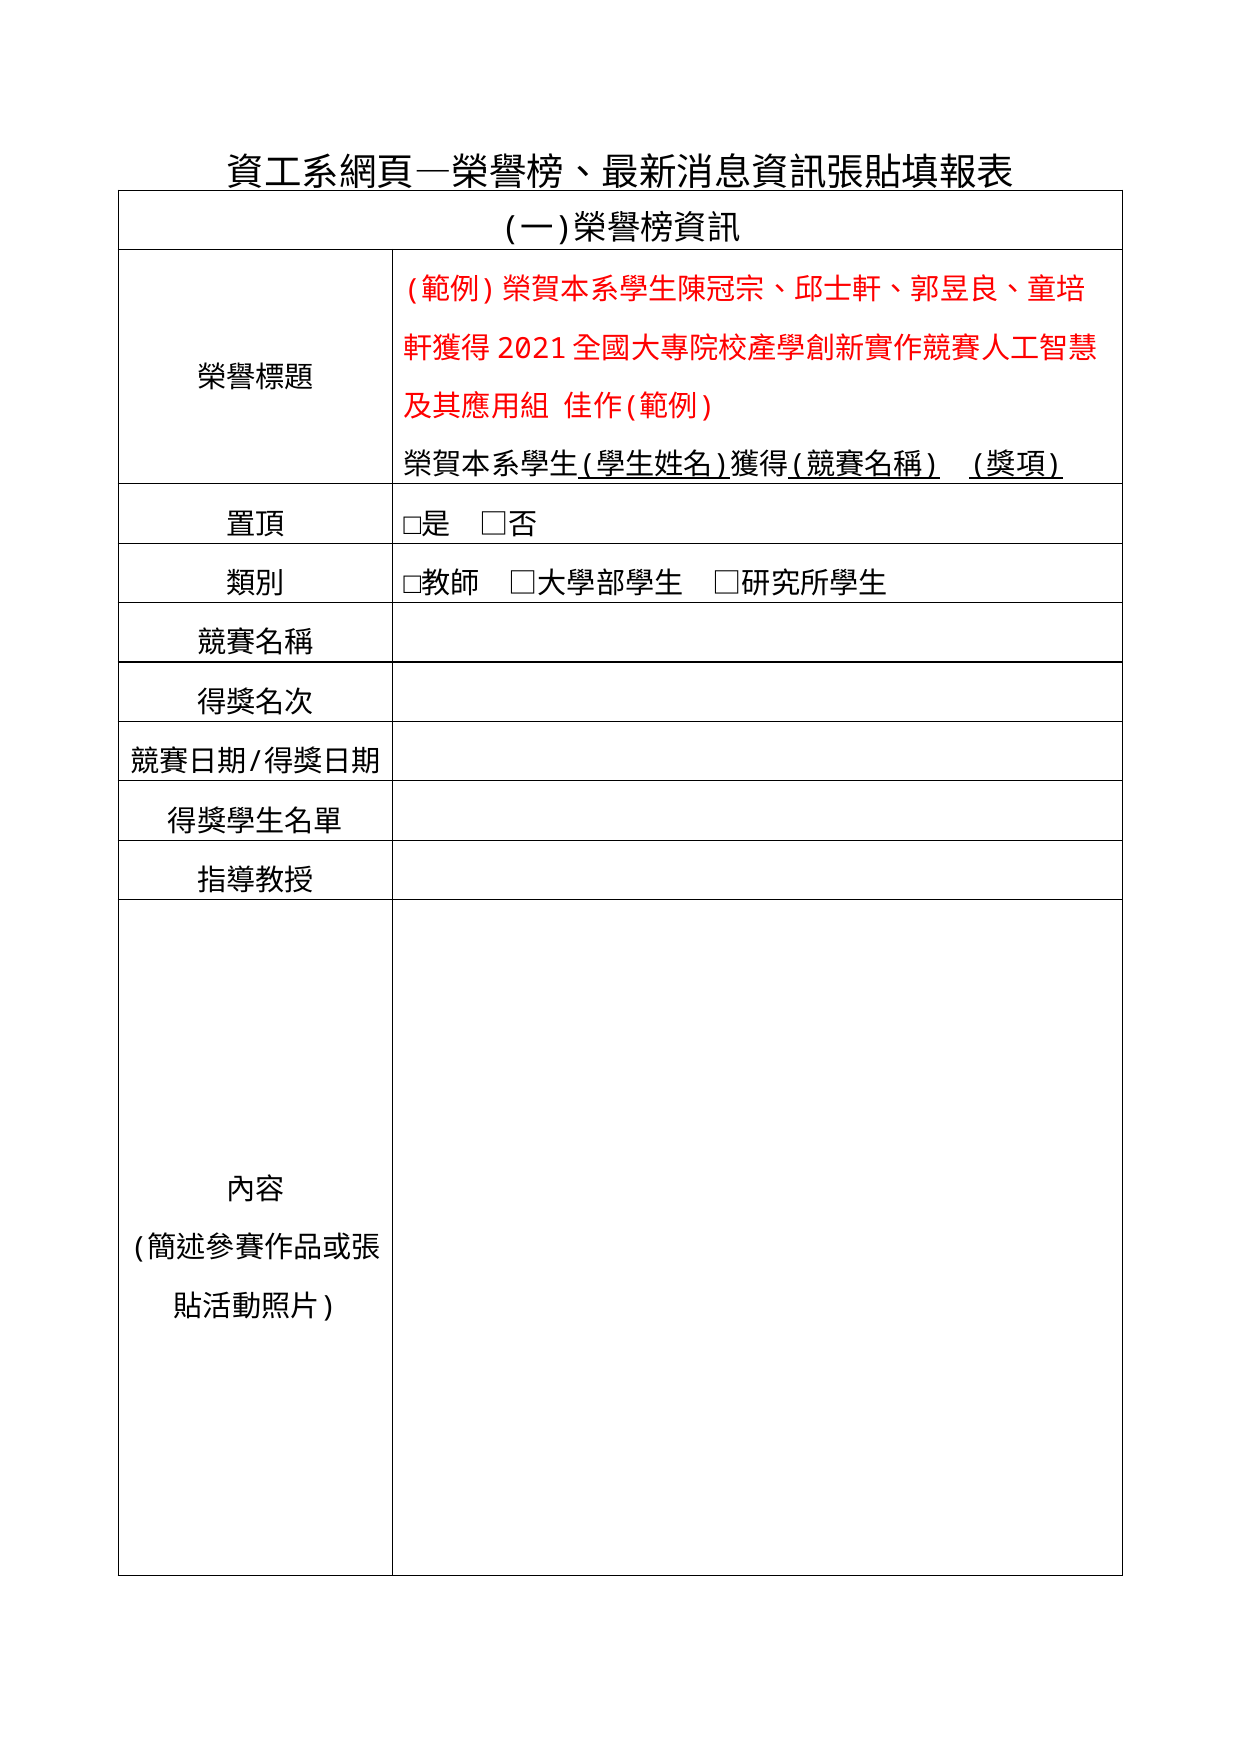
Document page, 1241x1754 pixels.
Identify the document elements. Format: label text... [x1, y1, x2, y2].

table_cell [393, 663, 1122, 721]
text 資工系網頁—榮譽榜、最新消息資訊張貼填報表 [118, 127, 1122, 189]
table_cell 置頂 [119, 484, 392, 543]
table_cell 內容 (簡述參賽作品或張貼活動照片) [119, 900, 392, 1575]
table_cell □教師 □大學部學生 □研究所學生 [393, 544, 1122, 602]
table_cell 得獎名次 [119, 663, 392, 721]
table_cell (範例) 榮賀本系學生陳冠宗、邱士軒、郭昱良、童培軒獲得2021全國大專院校產學創新實作競賽人工智慧及其應用組 佳作(範例) 榮賀本系學生(學生姓名)獲得(競賽名稱) (獎項) [393, 250, 1122, 483]
table_cell [393, 603, 1122, 661]
table_cell 榮譽標題 [119, 250, 392, 483]
table_cell [393, 900, 1122, 1575]
table_cell 類別 [119, 544, 392, 602]
table_cell [393, 722, 1122, 780]
table_cell 競賽日期/得獎日期 [119, 722, 392, 780]
table_header (一)榮譽榜資訊 [119, 191, 1122, 249]
table_cell 得獎學生名單 [119, 781, 392, 839]
table_cell □是 □否 [393, 484, 1122, 543]
table_cell [393, 781, 1122, 839]
table_cell [393, 841, 1122, 899]
table_cell 競賽名稱 [119, 603, 392, 661]
table_cell 指導教授 [119, 841, 392, 899]
